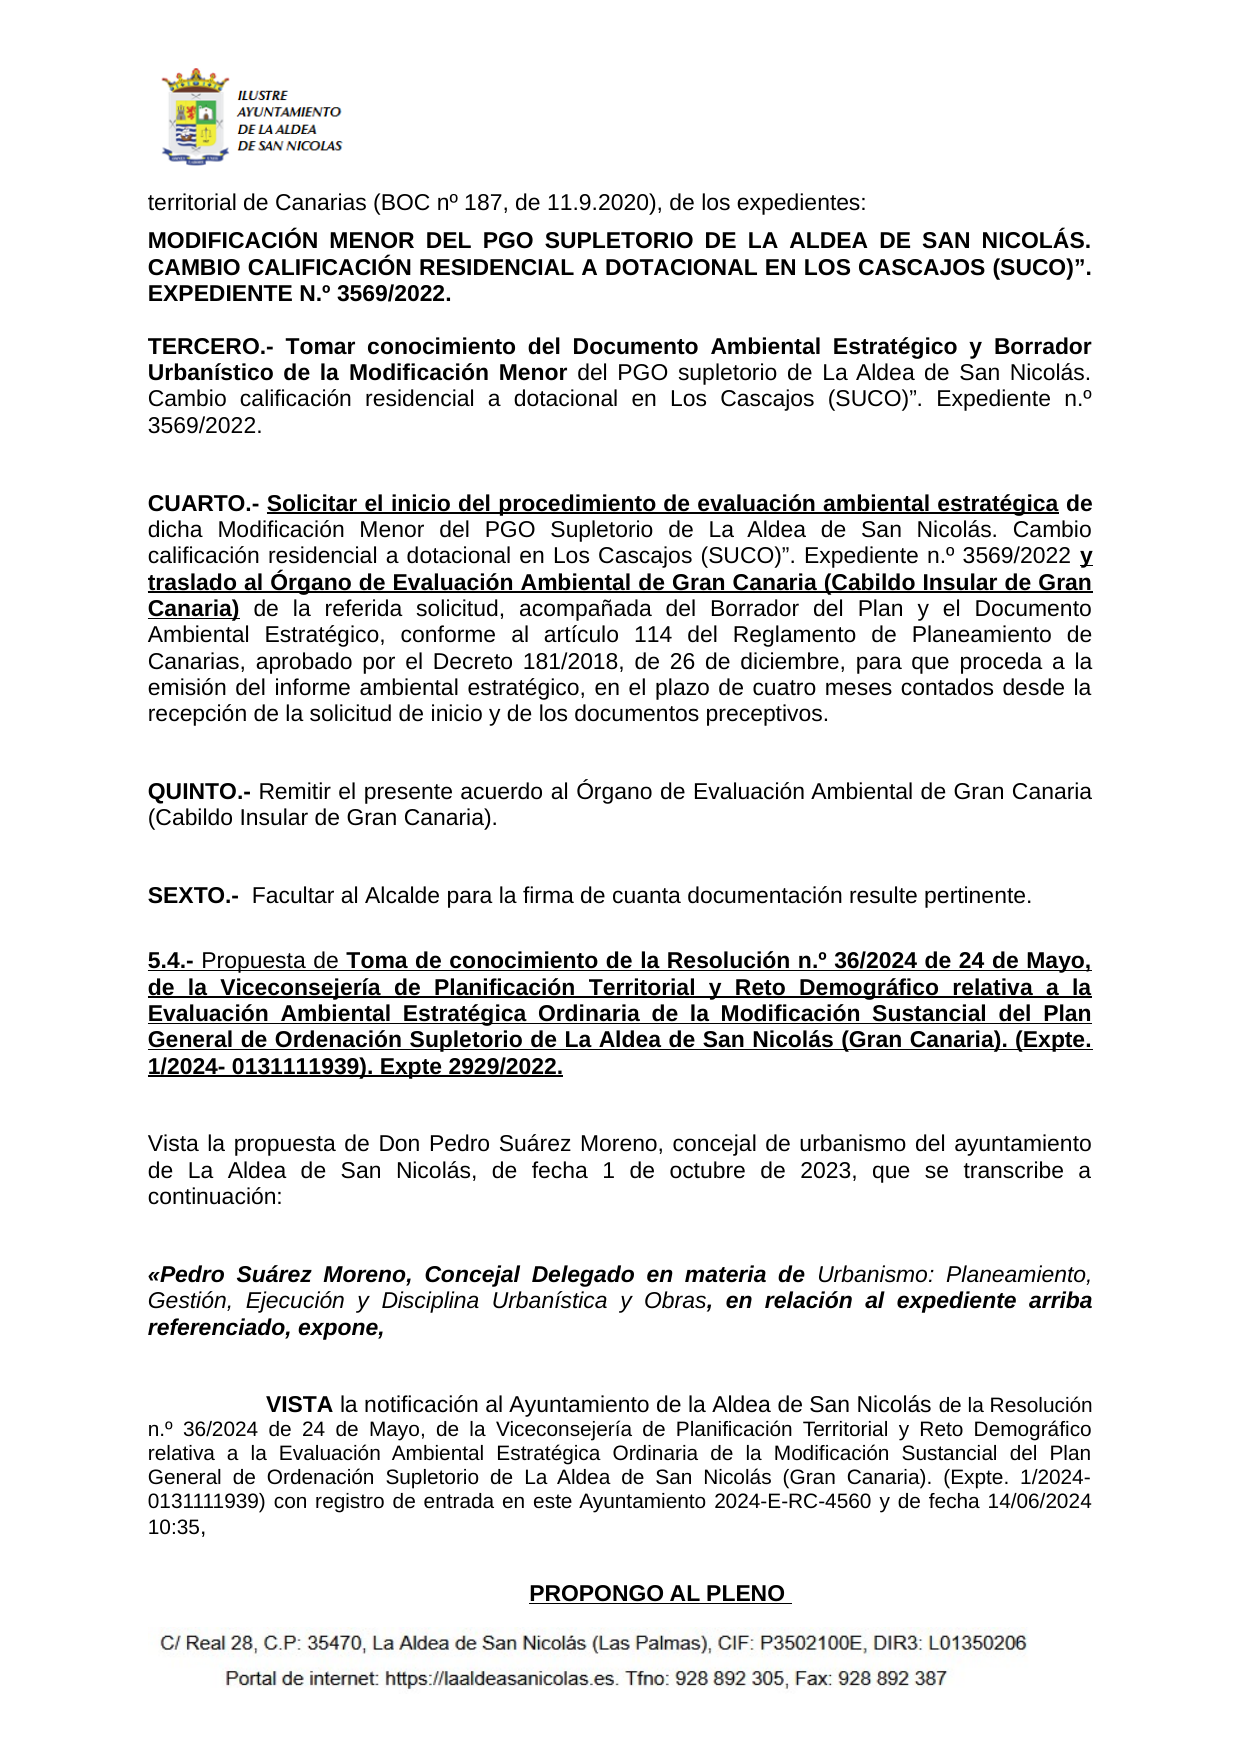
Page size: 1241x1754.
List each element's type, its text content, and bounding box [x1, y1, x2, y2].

text «Pedro Suárez Moreno, Concejal Delegado en materia de Urbanismo: Planeamiento, Gestión, Ejecución y Disciplina Urbanística y Obras, en relación al expediente arriba referenciado, expone, [148, 1261, 1093, 1340]
picture [149, 1627, 1034, 1694]
text TERCERO.- Tomar conocimiento del Documento Ambiental Estratégico y Borrador Urbanístico de la Modificación Menor del PGO supletorio de La Aldea de San Nicolás. Cambio calificación residencial a dotacional en Los Cascajos (SUCO)”. Expediente n.º 3569/2022. [148, 333, 1093, 438]
text 1/2024- 0131111939). Expte 2929/2022. [148, 1050, 1093, 1079]
list MODIFICACIÓN MENOR DEL PGO SUPLETORIO DE LA ALDEA DE SAN NICOLÁS. CAMBIO CALIFICACIÓN RESIDENCIAL A DOTACIONAL EN LOS CASCAJOS (SUCO)”. EXPEDIENTE N.º 3569/2022. [148, 227, 1093, 306]
text 5.4.- Propuesta de Toma de conocimiento de la Resolución n.º 36/2024 de 24 de Mayo, de la Viceconsejería de Planificación Territorial y Reto Demográfico relativa a la Evaluación Ambiental Estratégica Ordinaria de la Modificación Sustancial del Plan General de Ordenación Supletorio de La Aldea de San Nicolás (Gran Canaria). (Expte. [148, 947, 1093, 1049]
text CUARTO.- Solicitar el inicio del procedimiento de evaluación ambiental estratégica de dicha Modificación Menor del PGO Supletorio de La Aldea de San Nicolás. Cambio calificación residencial a dotacional en Los Cascajos (SUCO)”. Expediente n.º 3569/2022 y traslado al Órgano de Evaluación Ambiental de Gran Canaria (Cabildo Insular de Gran [148, 489, 1093, 591]
text Vista la propuesta de Don Pedro Suárez Moreno, concejal de urbanismo del ayuntamiento de La Aldea de San Nicolás, de fecha 1 de octubre de 2023, que se transcribe a continuación: [148, 1130, 1093, 1209]
text QUINTO.- Remitir el presente acuerdo al Órgano de Evaluación Ambiental de Gran Canaria (Cabildo Insular de Gran Canaria). [148, 778, 1093, 831]
text PROPONGO AL PLENO [148, 1580, 1093, 1606]
text Canaria) de la referida solicitud, acompañada del Borrador del Plan y el Documento Ambiental Estratégico, conforme al artículo 114 del Reglamento de Planeamiento de Canarias, aprobado por el Decreto 181/2018, de 26 de diciembre, para que proceda a la emisión del informe ambiental estratégico, en el plazo de cuatro meses contados desde la recepción de la solicitud de inicio y de los documentos preceptivos. [148, 593, 1093, 727]
text SEXTO.- Facultar al Alcalde para la firma de cuanta documentación resulte pertinente. [148, 882, 1093, 908]
text VISTA la notificación al Ayuntamiento de la Aldea de San Nicolás de la Resolución n.º 36/2024 de 24 de Mayo, de la Viceconsejería de Planificación Territorial y Reto Demográfico relativa a la Evaluación Ambiental Estratégica Ordinaria de la Modificación Sustancial del Plan General de Ordenación Supletorio de La Aldea de San Nicolás (Gran Canaria). (Expte. 1/2024-0131111939) con registro de entrada en este Ayuntamiento 2024-E-RC-4560 y de fecha 14/06/2024 10:35, [148, 1391, 1093, 1539]
picture [148, 60, 358, 173]
text territorial de Canarias (BOC nº 187, de 11.9.2020), de los expedientes: [148, 188, 1093, 215]
